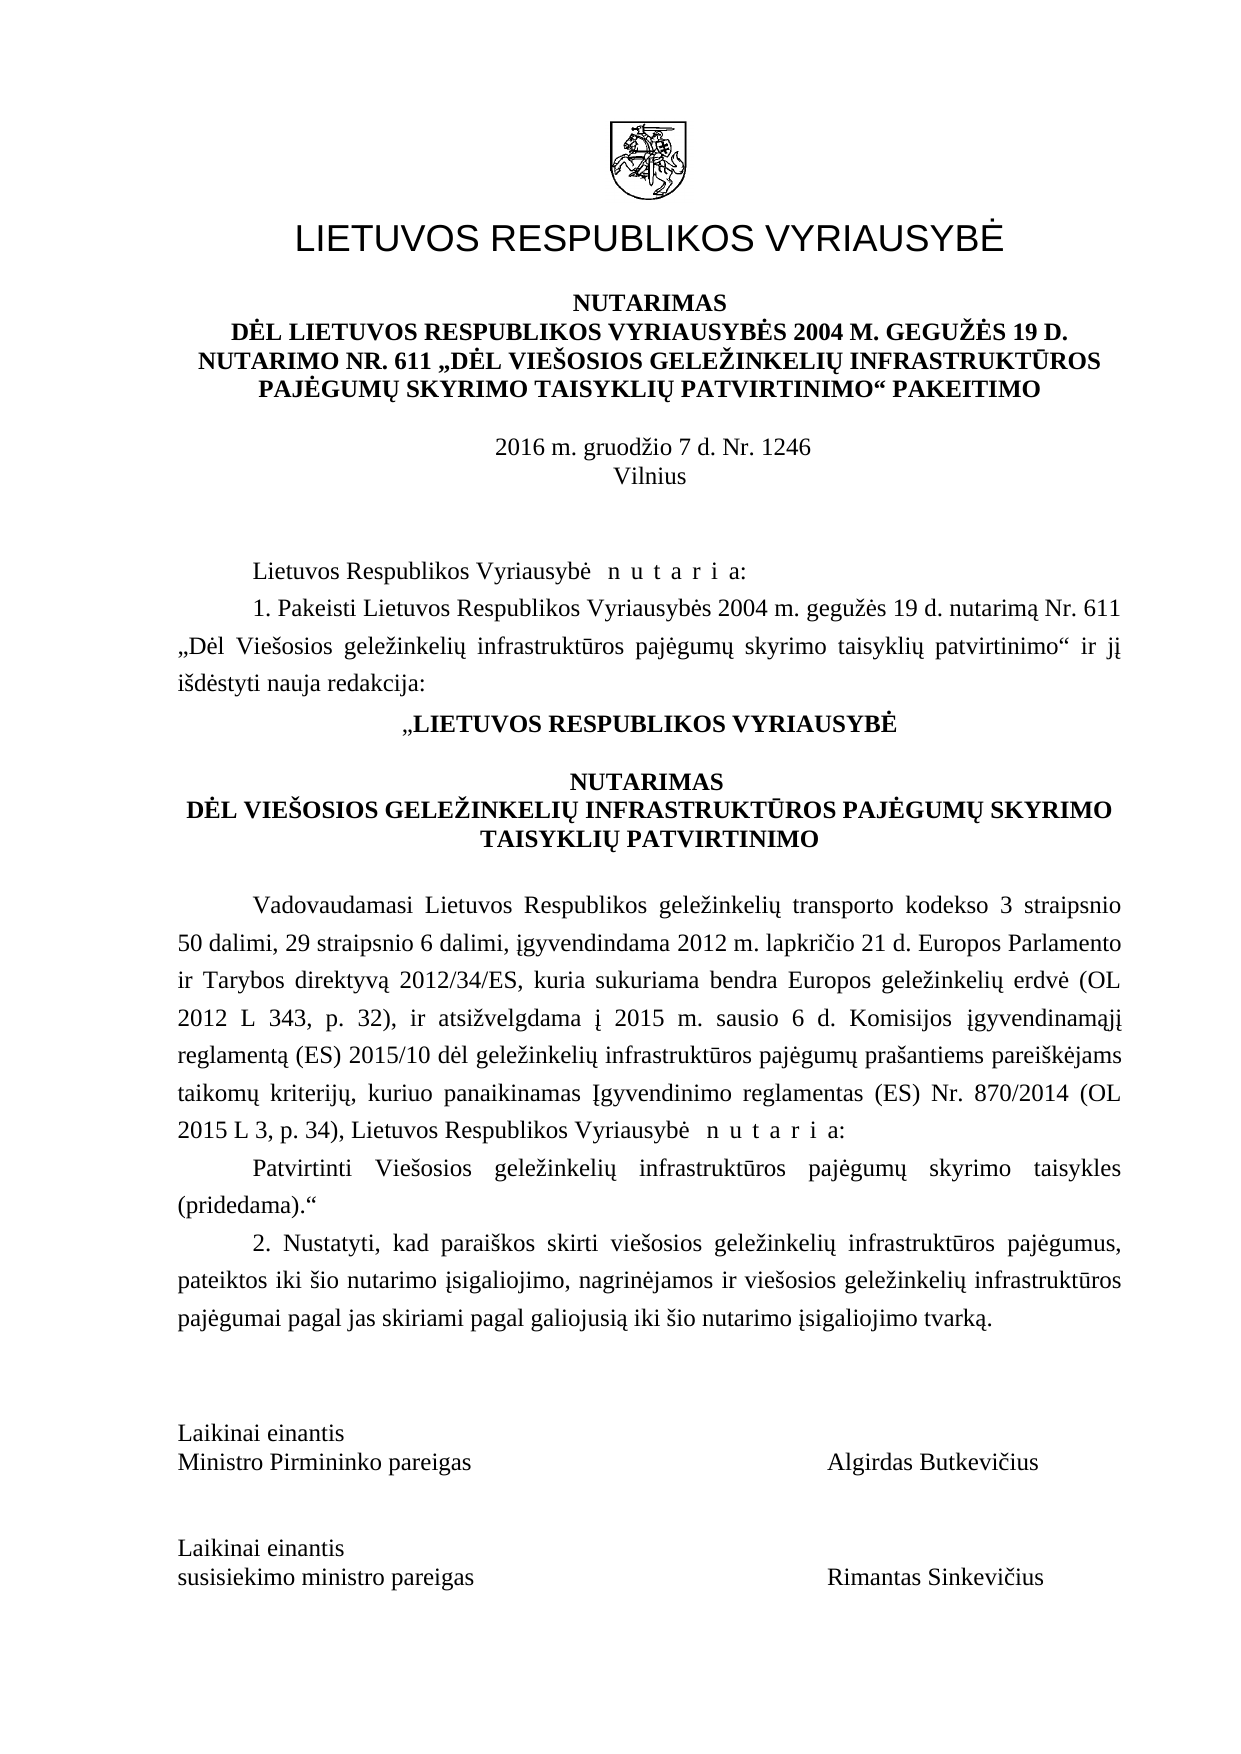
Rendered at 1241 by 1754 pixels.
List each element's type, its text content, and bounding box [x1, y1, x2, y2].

text DĖL VIEŠOSIOS GELEŽINKELIŲ INFRASTRUKTŪROS PAJĖGUMŲ SKYRIMO TAISYKLIŲ PATVIRTINIMO [177, 795, 1122, 853]
text NUTARIMAS [177, 767, 1122, 795]
text Vilnius [177, 461, 1122, 489]
text Laikinai einantis [177, 1533, 1122, 1562]
text DĖL Lietuvos Respublikos vyriausybės 2004 m. gegužės 19 d. nutarimo Nr. 611 „DĖL VIEŠOSIOS GELEŽINKELIŲ INFRASTRUKTŪROS PAJĖGUMŲ SKYRIMO TAISYKLIŲ PATVIRTINIMO“ pakeitimo [177, 317, 1122, 403]
text Patvirtinti Viešosios geležinkelių infrastruktūros pajėgumų skyrimo taisykles (pridedama).“ [177, 1144, 1122, 1219]
text 1. Pakeisti Lietuvos Respublikos Vyriausybės 2004 m. gegužės 19 d. nutarimą Nr. 611 „Dėl Viešosios geležinkelių infrastruktūros pajėgumų skyrimo taisyklių patvirtinimo“ ir jį išdėstyti nauja redakcija: [177, 584, 1122, 697]
text Lietuvos Respublikos Vyriausybė nutaria: [177, 547, 1122, 584]
text Lietuvos Respublikos Vyriausybė [177, 216, 1122, 259]
text 2. Nustatyti, kad paraiškos skirti viešosios geležinkelių infrastruktūros pajėgumus, pateiktos iki šio nutarimo įsigaliojimo, nagrinėjamos ir viešosios geležinkelių infrastruktūros pajėgumai pagal jas skiriami pagal galiojusią iki šio nutarimo įsigaliojimo tvarką. [177, 1219, 1122, 1332]
text Laikinai einantis Ministro Pirmininko pareigas Algirdas Butkevičius [177, 1418, 1122, 1475]
text „LIETUVOS RESPUBLIKOS VYRIAUSYBĖ [177, 709, 1122, 738]
text Vadovaudamasi Lietuvos Respublikos geležinkelių transporto kodekso 3 straipsnio 50 dalimi, 29 straipsnio 6 dalimi, įgyvendindama 2012 m. lapkričio 21 d. Europos Parlamento ir Tarybos direktyvą 2012/34/ES, kuria sukuriama bendra Europos geležinkelių erdvė (OL 2012 L 343, p. 32), ir atsižvelgdama į 2015 m. sausio 6 d. Komisijos įgyvendinamąjį reglamentą (ES) 2015/10 dėl geležinkelių infrastruktūros pajėgumų prašantiems pareiškėjams taikomų kriterijų, kuriuo panaikinamas Įgyvendinimo reglamentas (ES) Nr. 870/2014 (OL 2015 L 3, p. 34), Lietuvos Respublikos Vyriausybė nutaria: [177, 882, 1122, 1144]
text susisiekimo ministro pareigas Rimantas Sinkevičius [177, 1562, 1122, 1590]
text nutarimas [177, 288, 1122, 317]
text 2016 m. gruodžio 7 d. Nr. 1246 [177, 432, 1122, 461]
